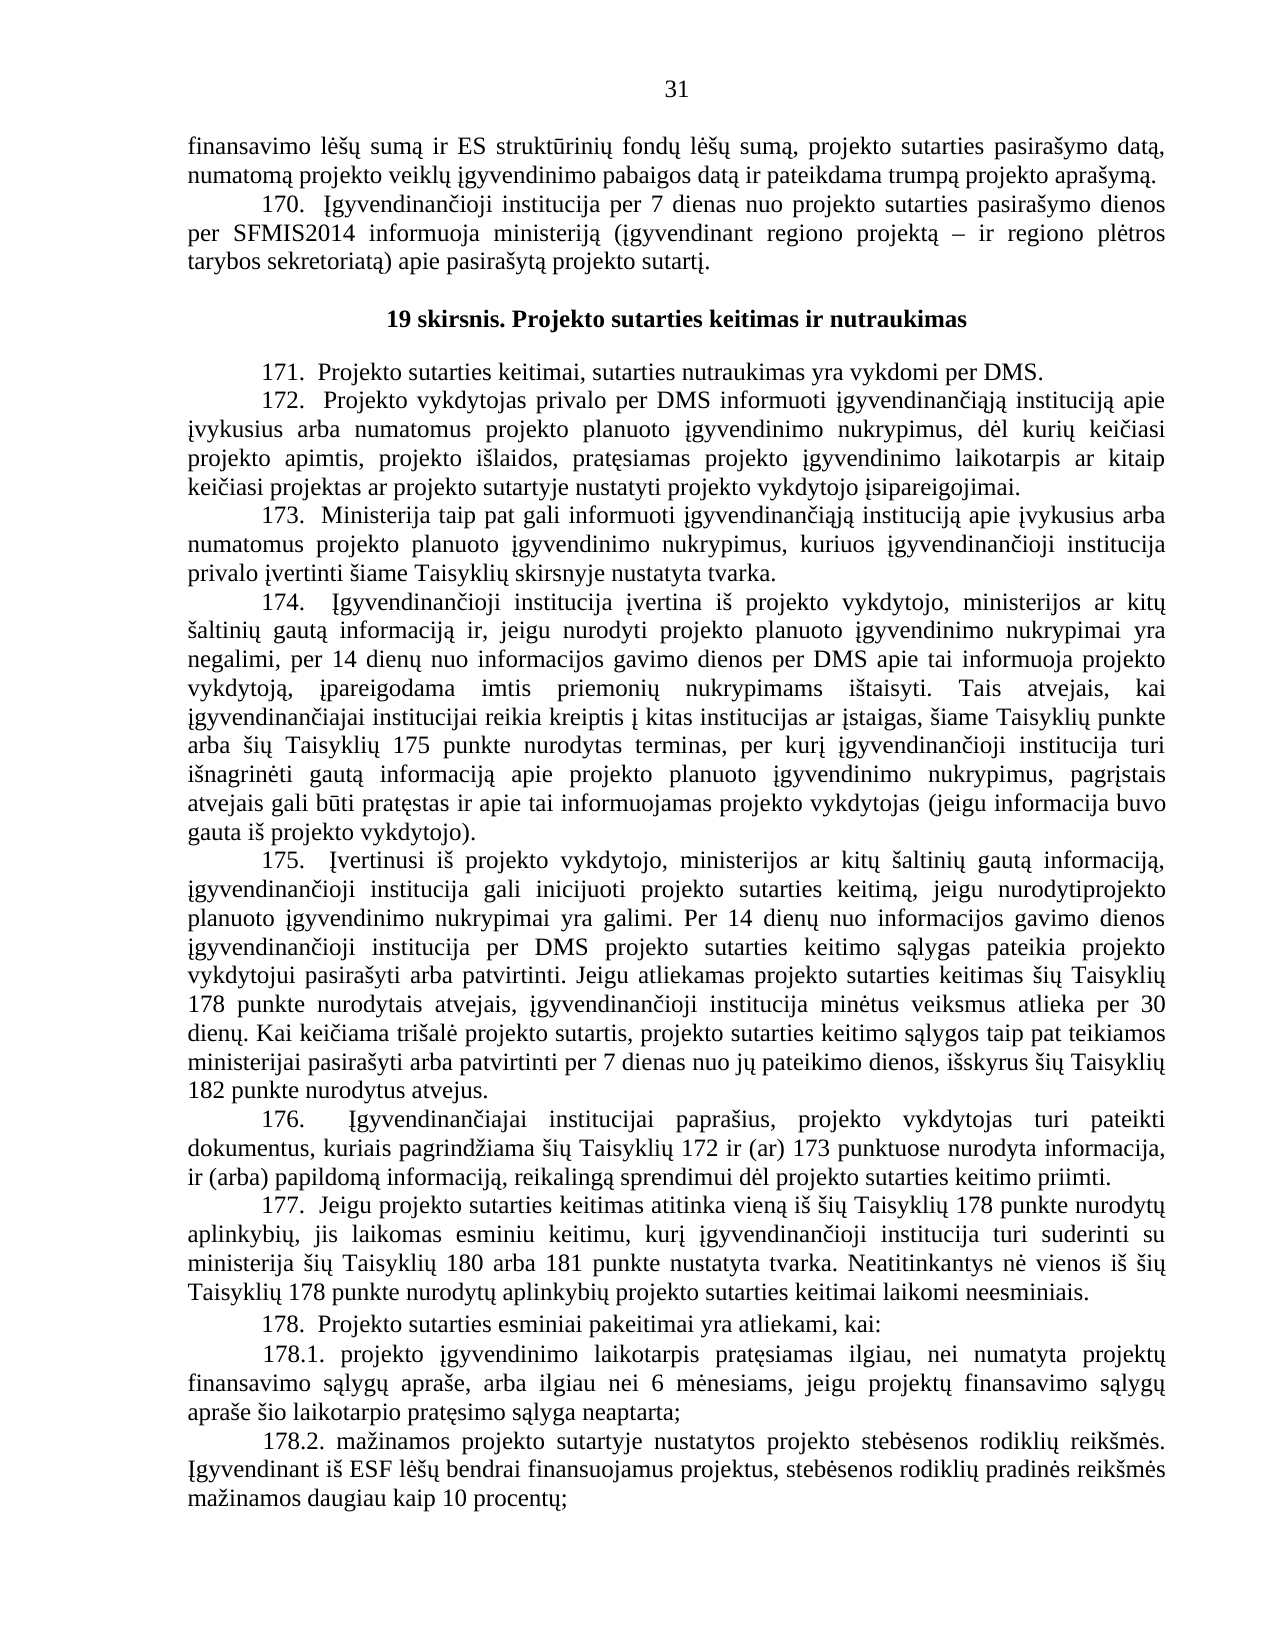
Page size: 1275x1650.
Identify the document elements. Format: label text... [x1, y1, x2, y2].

text 171. Projekto sutarties keitimai, sutarties nutraukimas yra vykdomi per DMS. [187, 357, 1167, 385]
text 177. Jeigu projekto sutarties keitimas atitinka vieną iš šių Taisyklių 178 punkte nurodytų aplinkybių, jis laikomas esminiu keitimu, kurį įgyvendinančioji institucija turi suderinti su ministerija šių Taisyklių 180 arba 181 punkte nustatyta tvarka. Neatitinkantys nė vienos iš šių Taisyklių 178 punkte nurodytų aplinkybių projekto sutarties keitimai laikomi neesminiais. [187, 1190, 1167, 1305]
text finansavimo lėšų sumą ir ES struktūrinių fondų lėšų sumą, projekto sutarties pasirašymo datą, numatomą projekto veiklų įgyvendinimo pabaigos datą ir pateikdama trumpą projekto aprašymą. [187, 131, 1167, 189]
text 178.1. projekto įgyvendinimo laikotarpis pratęsiamas ilgiau, nei numatyta projektų finansavimo sąlygų apraše, arba ilgiau nei 6 mėnesiams, jeigu projektų finansavimo sąlygų apraše šio laikotarpio pratęsimo sąlyga neaptarta; [187, 1339, 1167, 1426]
text 170. Įgyvendinančioji institucija per 7 dienas nuo projekto sutarties pasirašymo dienos per SFMIS2014 informuoja ministeriją (įgyvendinant regiono projektą – ir regiono plėtros tarybos sekretoriatą) apie pasirašytą projekto sutartį. [187, 189, 1167, 275]
text 176. Įgyvendinančiajai institucijai paprašius, projekto vykdytojas turi pateikti dokumentus, kuriais pagrindžiama šių Taisyklių 172 ir (ar) 173 punktuose nurodyta informacija, ir (arba) papildomą informaciją, reikalingą sprendimui dėl projekto sutarties keitimo priimti. [187, 1104, 1167, 1190]
text 175. Įvertinusi iš projekto vykdytojo, ministerijos ar kitų šaltinių gautą informaciją, įgyvendinančioji institucija gali inicijuoti projekto sutarties keitimą, jeigu nurodytiprojekto planuoto įgyvendinimo nukrypimai yra galimi. Per 14 dienų nuo informacijos gavimo dienos įgyvendinančioji institucija per DMS projekto sutarties keitimo sąlygas pateikia projekto vykdytojui pasirašyti arba patvirtinti. Jeigu atliekamas projekto sutarties keitimas šių Taisyklių 178 punkte nurodytais atvejais, įgyvendinančioji institucija minėtus veiksmus atlieka per 30 dienų. Kai keičiama trišalė projekto sutartis, projekto sutarties keitimo sąlygos taip pat teikiamos ministerijai pasirašyti arba patvirtinti per 7 dienas nuo jų pateikimo dienos, išskyrus šių Taisyklių 182 punkte nurodytus atvejus. [187, 845, 1167, 1104]
text 172. Projekto vykdytojas privalo per DMS informuoti įgyvendinančiąją instituciją apie įvykusius arba numatomus projekto planuoto įgyvendinimo nukrypimus, dėl kurių keičiasi projekto apimtis, projekto išlaidos, pratęsiamas projekto įgyvendinimo laikotarpis ar kitaip keičiasi projektas ar projekto sutartyje nustatyti projekto vykdytojo įsipareigojimai. [187, 385, 1167, 500]
text 19 skirsnis. Projekto sutarties keitimas ir nutraukimas [246, 304, 1107, 333]
text 178.2. mažinamos projekto sutartyje nustatytos projekto stebėsenos rodiklių reikšmės. Įgyvendinant iš ESF lėšų bendrai finansuojamus projektus, stebėsenos rodiklių pradinės reikšmės mažinamos daugiau kaip 10 procentų; [187, 1426, 1167, 1512]
text 173. Ministerija taip pat gali informuoti įgyvendinančiąją instituciją apie įvykusius arba numatomus projekto planuoto įgyvendinimo nukrypimus, kuriuos įgyvendinančioji institucija privalo įvertinti šiame Taisyklių skirsnyje nustatyta tvarka. [187, 500, 1167, 587]
text 178. Projekto sutarties esminiai pakeitimai yra atliekami, kai: [187, 1305, 1167, 1339]
text 174. Įgyvendinančioji institucija įvertina iš projekto vykdytojo, ministerijos ar kitų šaltinių gautą informaciją ir, jeigu nurodyti projekto planuoto įgyvendinimo nukrypimai yra negalimi, per 14 dienų nuo informacijos gavimo dienos per DMS apie tai informuoja projekto vykdytoją, įpareigodama imtis priemonių nukrypimams ištaisyti. Tais atvejais, kai įgyvendinančiajai institucijai reikia kreiptis į kitas institucijas ar įstaigas, šiame Taisyklių punkte arba šių Taisyklių 175 punkte nurodytas terminas, per kurį įgyvendinančioji institucija turi išnagrinėti gautą informaciją apie projekto planuoto įgyvendinimo nukrypimus, pagrįstais atvejais gali būti pratęstas ir apie tai informuojamas projekto vykdytojas (jeigu informacija buvo gauta iš projekto vykdytojo). [187, 587, 1167, 845]
